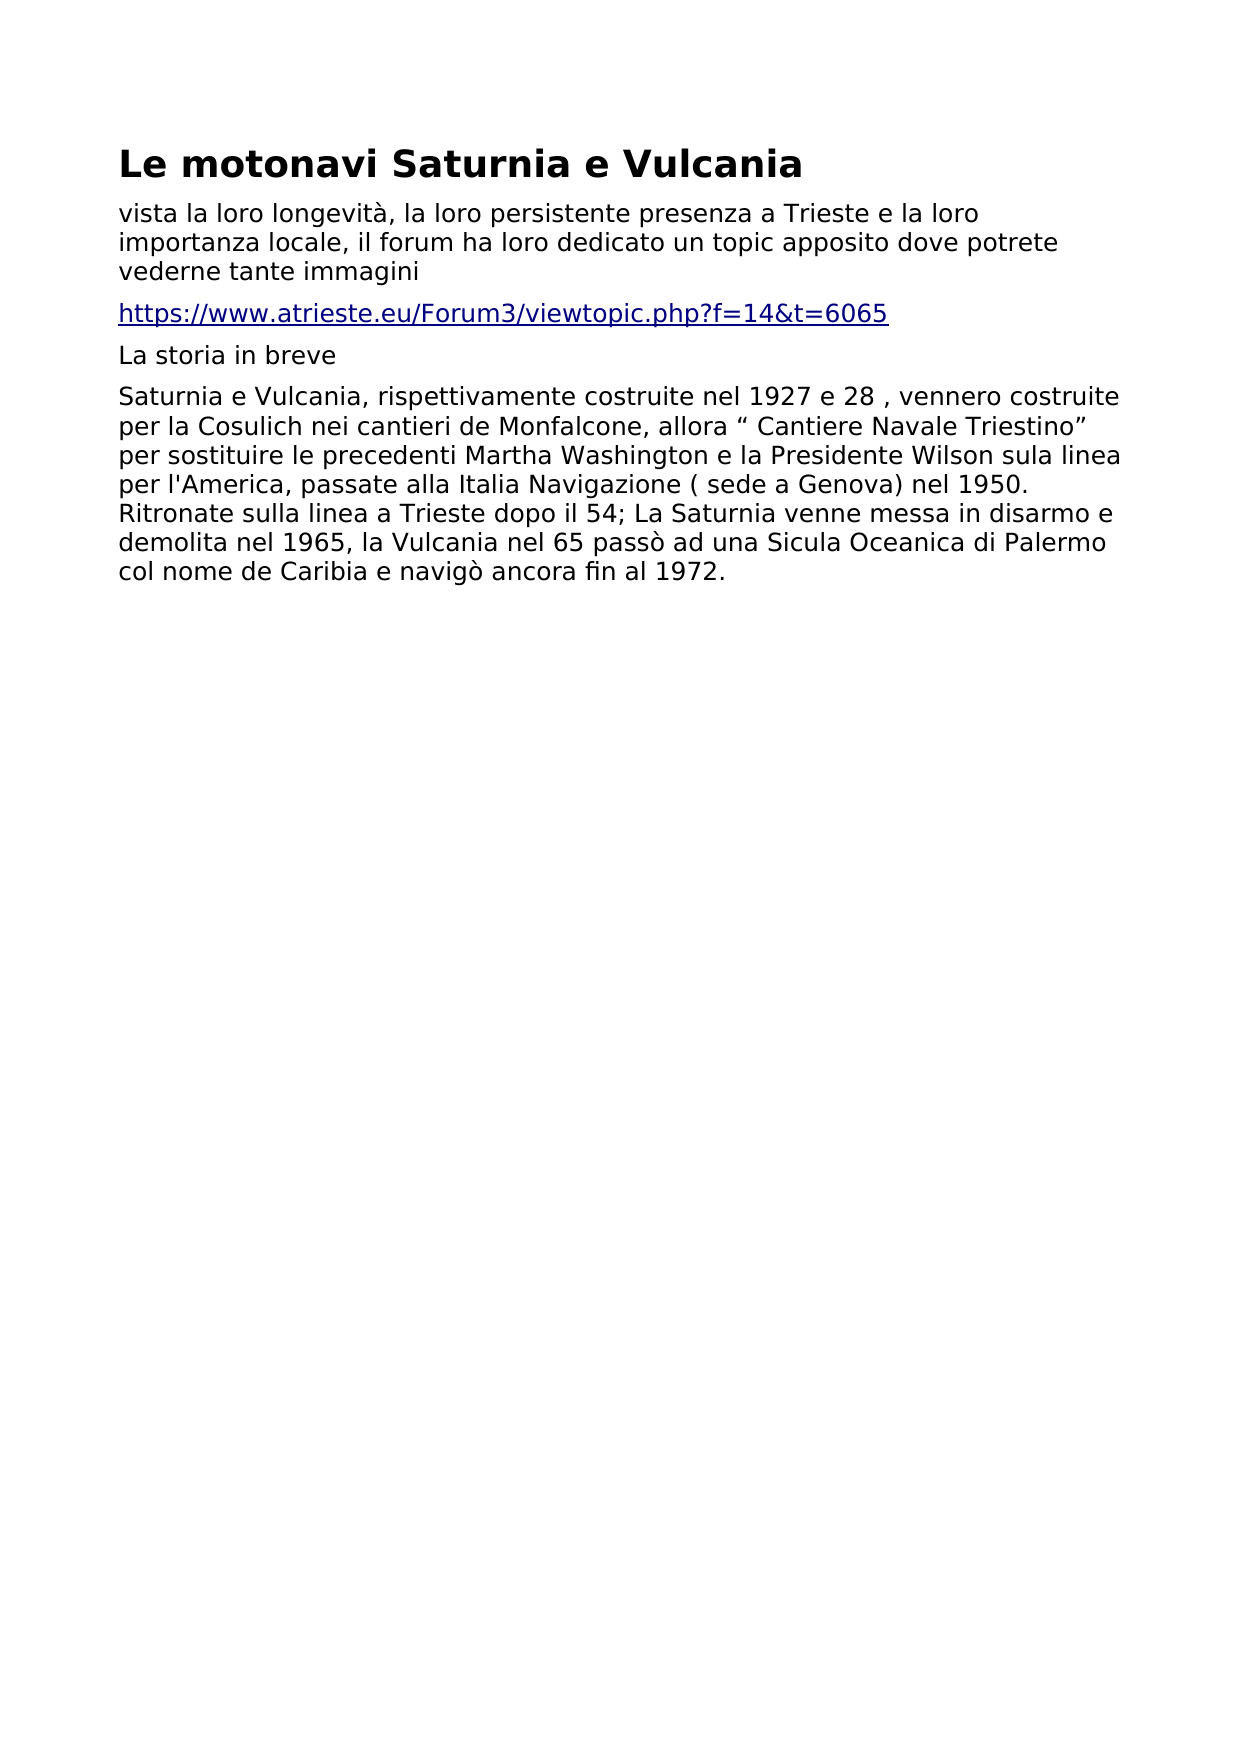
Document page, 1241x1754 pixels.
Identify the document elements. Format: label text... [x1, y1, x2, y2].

text vista la loro longevità, la loro persistente presenza a Trieste e la loro importanza locale, il forum ha loro dedicato un topic apposito dove potrete vederne tante immagini [118, 199, 1122, 287]
text Saturnia e Vulcania, rispettivamente costruite nel 1927 e 28 , vennero costruite per la Cosulich nei cantieri de Monfalcone, allora “ Cantiere Navale Triestino” per sostituire le precedenti Martha Washington e la Presidente Wilson sula linea per l'America, passate alla Italia Navigazione ( sede a Genova) nel 1950. Ritronate sulla linea a Trieste dopo il 54; La Saturnia venne messa in disarmo e demolita nel 1965, la Vulcania nel 65 passò ad una Sicula Oceanica di Palermo col nome de Caribia e navigò ancora fin al 1972. [118, 383, 1122, 587]
text La storia in breve [118, 341, 1122, 370]
subtitle Le motonavi Saturnia e Vulcania [118, 143, 1122, 187]
text https://www.atrieste.eu/Forum3/viewtopic.php?f=14&t=6065 [118, 299, 1122, 328]
